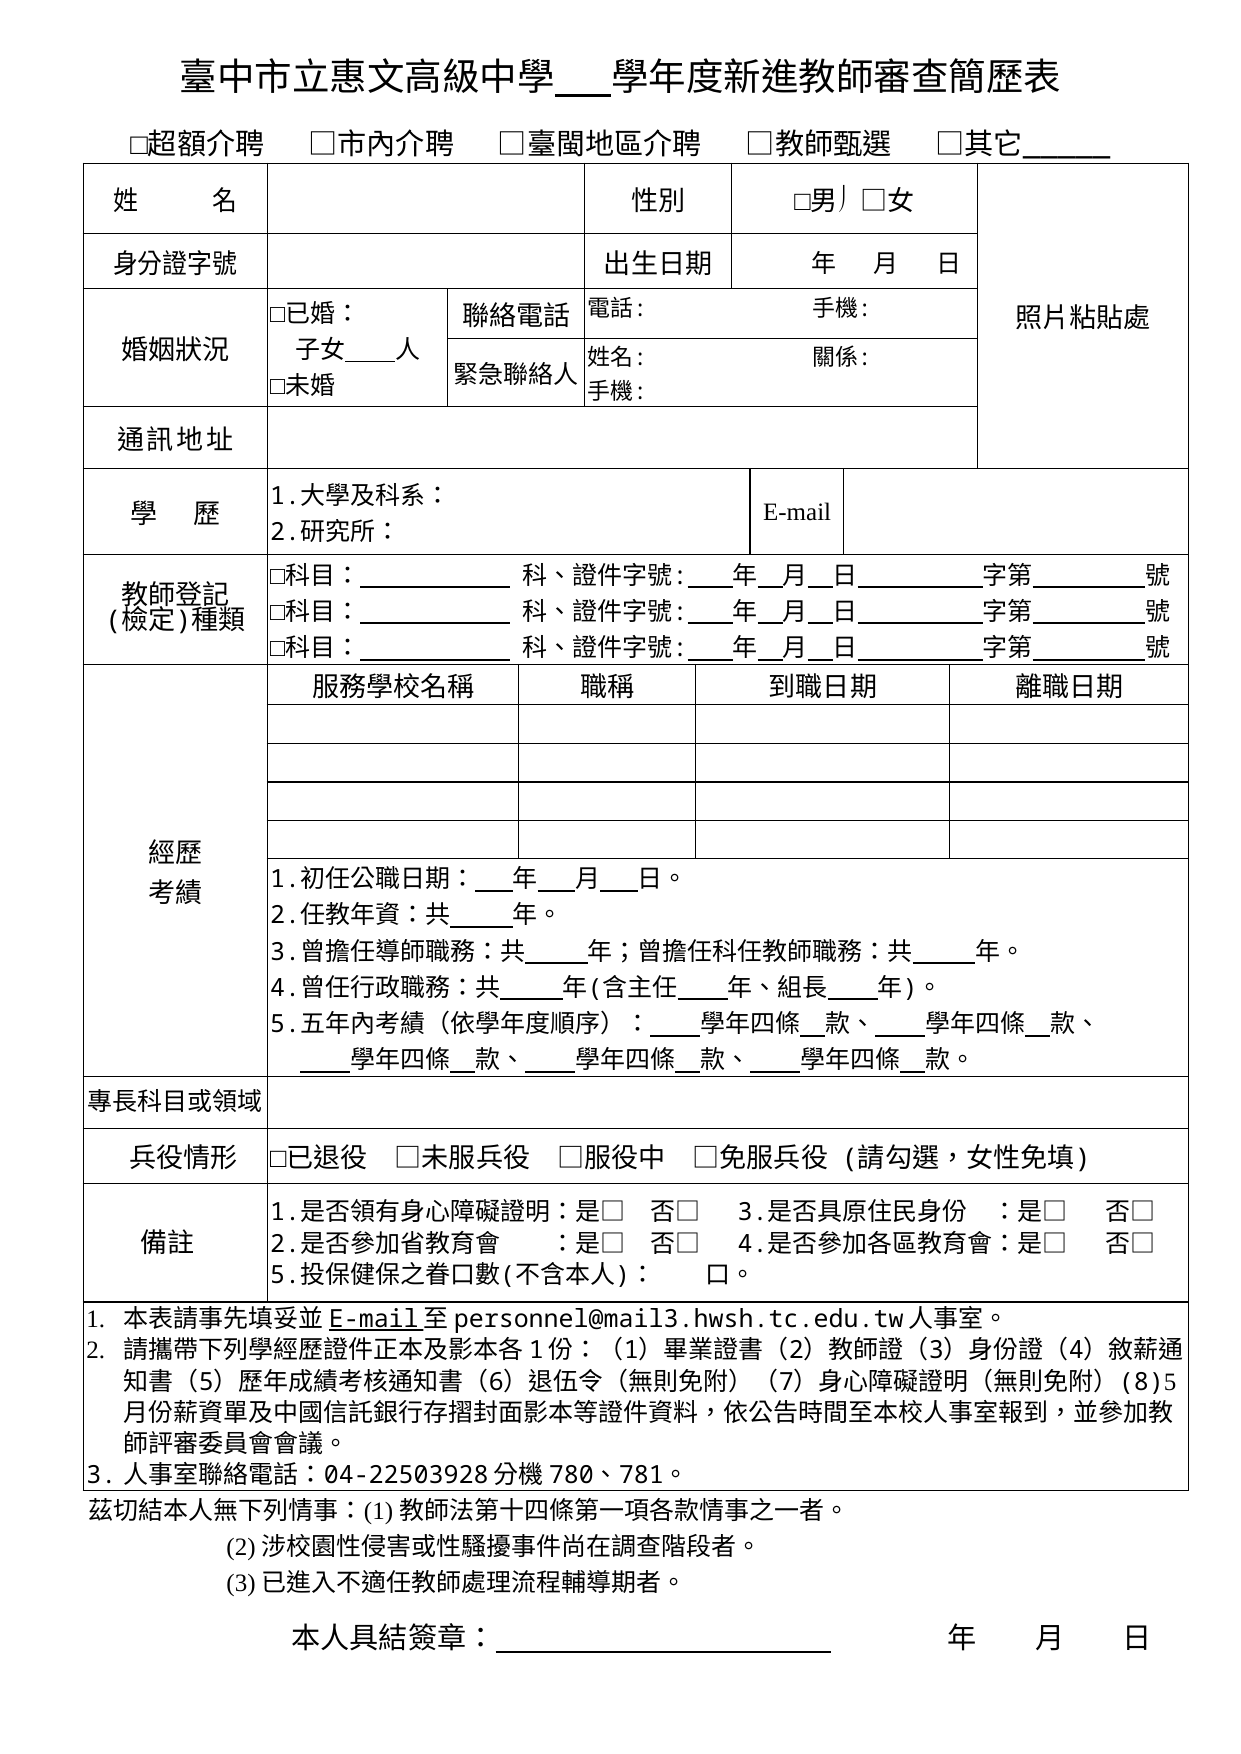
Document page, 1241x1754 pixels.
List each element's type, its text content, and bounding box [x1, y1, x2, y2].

table_cell 緊急聯絡人 [448, 339, 584, 406]
table_cell [268, 407, 977, 468]
table_cell 1.是否領有身心障礙證明：是□ 否□ 3.是否具原住民身份 ：是□ 否□ 2.是否參加省教育會 ：是□ 否□ 4.是否參加各區教育會：是□ 否□ 5.投保健保之眷口數(不含本人)： 口。 [268, 1184, 1188, 1301]
table_cell [844, 469, 1188, 554]
table_cell [519, 783, 695, 819]
table_cell [268, 821, 518, 858]
table_cell [519, 744, 695, 781]
table_cell 學歷 [84, 469, 267, 554]
table_cell 本表請事先填妥並E-mail至personnel@mail3.hwsh.tc.edu.tw人事室。 請攜帶下列學經歷證件正本及影本各1份：（1）畢業證書（2）教師證（3）身份證（4）敘薪通知書（5）歷年成績考核通知書（6）退伍令（無則免附）（7）身心障礙證明（無則免附）(8)5月份薪資單及中國信託銀行存摺封面影本等證件資料，依公告時間至本校人事室報到，並參加教師評審委員會會議。 人事室聯絡電話：04-22503928分機780、781。 [84, 1303, 1188, 1490]
table_cell 1.大學及科系： 2.研究所： [268, 469, 749, 554]
table_cell 1.初任公職日期： 年 月 日。 2.任教年資：共 年。 3.曾擔任導師職務：共 年；曾擔任科任教師職務：共 年。 4.曾任行政職務：共 年(含主任 年、組長 年)。 5.五年內考績（依學年度順序）： 學年四條 款、 學年四條 款、 學年四條 款、 學年四條 款、 學年四條 款。 [268, 859, 1188, 1076]
table_cell 教師登記 (檢定)種類 [84, 555, 267, 664]
table_cell 身分證字號 [84, 234, 267, 288]
table_cell 通訊地址 [84, 407, 267, 468]
table_cell [519, 705, 695, 743]
table_cell □科目： 科、證件字號: 年 月 日 字第 號 □科目： 科、證件字號: 年 月 日 字第 號 □科目： 科、證件字號: 年 月 日 字第 號 [268, 555, 1188, 664]
table_cell [696, 821, 949, 858]
text 茲切結本人無下列情事：(1) 教師法第十四條第一項各款情事之一者。 [89, 1491, 1152, 1526]
table_cell E-mail [751, 469, 843, 554]
table_cell [950, 783, 1188, 819]
table_header 姓 名 [84, 164, 267, 233]
table_cell □已退役 □未服兵役 □服役中 □免服兵役 (請勾選，女性免填) [268, 1129, 1188, 1183]
text 臺中市立惠文高級中學 學年度新進教師審查簡歷表 [89, 47, 1152, 102]
table_cell [268, 1077, 1188, 1128]
table_header [268, 164, 584, 233]
table_cell 年 月 日 [732, 234, 977, 288]
table_cell [268, 783, 518, 819]
text 本人具結簽章： 年 月 日 [89, 1599, 1152, 1661]
table_cell [519, 821, 695, 858]
table_cell 婚姻狀況 [84, 289, 267, 406]
table_cell 服務學校名稱 [268, 665, 518, 704]
table_cell 到職日期 [696, 665, 949, 704]
text (3) 已進入不適任教師處理流程輔導期者。 [89, 1563, 1152, 1599]
table_cell 姓名: 關係: 手機: [585, 339, 977, 406]
text □超額介聘 □市內介聘 □臺閩地區介聘 □教師甄選 □其它_____ [89, 120, 1152, 163]
table_cell 經歷 考績 [84, 665, 267, 1076]
table_cell [268, 744, 518, 781]
table_cell 離職日期 [950, 665, 1188, 704]
table_cell [696, 783, 949, 819]
table_cell 兵役情形 [84, 1129, 267, 1183]
table_cell 聯絡電話 [448, 289, 584, 338]
table_header □男 □女 [732, 164, 977, 233]
table_cell 專長科目或領域 [84, 1077, 267, 1128]
table_cell [950, 744, 1188, 781]
table_cell [696, 744, 949, 781]
table_cell [268, 705, 518, 743]
table_cell 出生日期 [585, 234, 731, 288]
table_cell 電話: 手機: [585, 289, 977, 338]
table_cell [268, 234, 584, 288]
table_cell [950, 821, 1188, 858]
text (2) 涉校園性侵害或性騷擾事件尚在調查階段者。 [89, 1526, 1152, 1563]
table_header 性別 [585, 164, 731, 233]
table_cell 備註 [84, 1184, 267, 1301]
table_header 照片粘貼處 [978, 164, 1188, 468]
table_cell [696, 705, 949, 743]
table_cell 職稱 [519, 665, 695, 704]
table_cell [950, 705, 1188, 743]
table_cell □已婚： 子女 人 □未婚 [268, 289, 447, 406]
